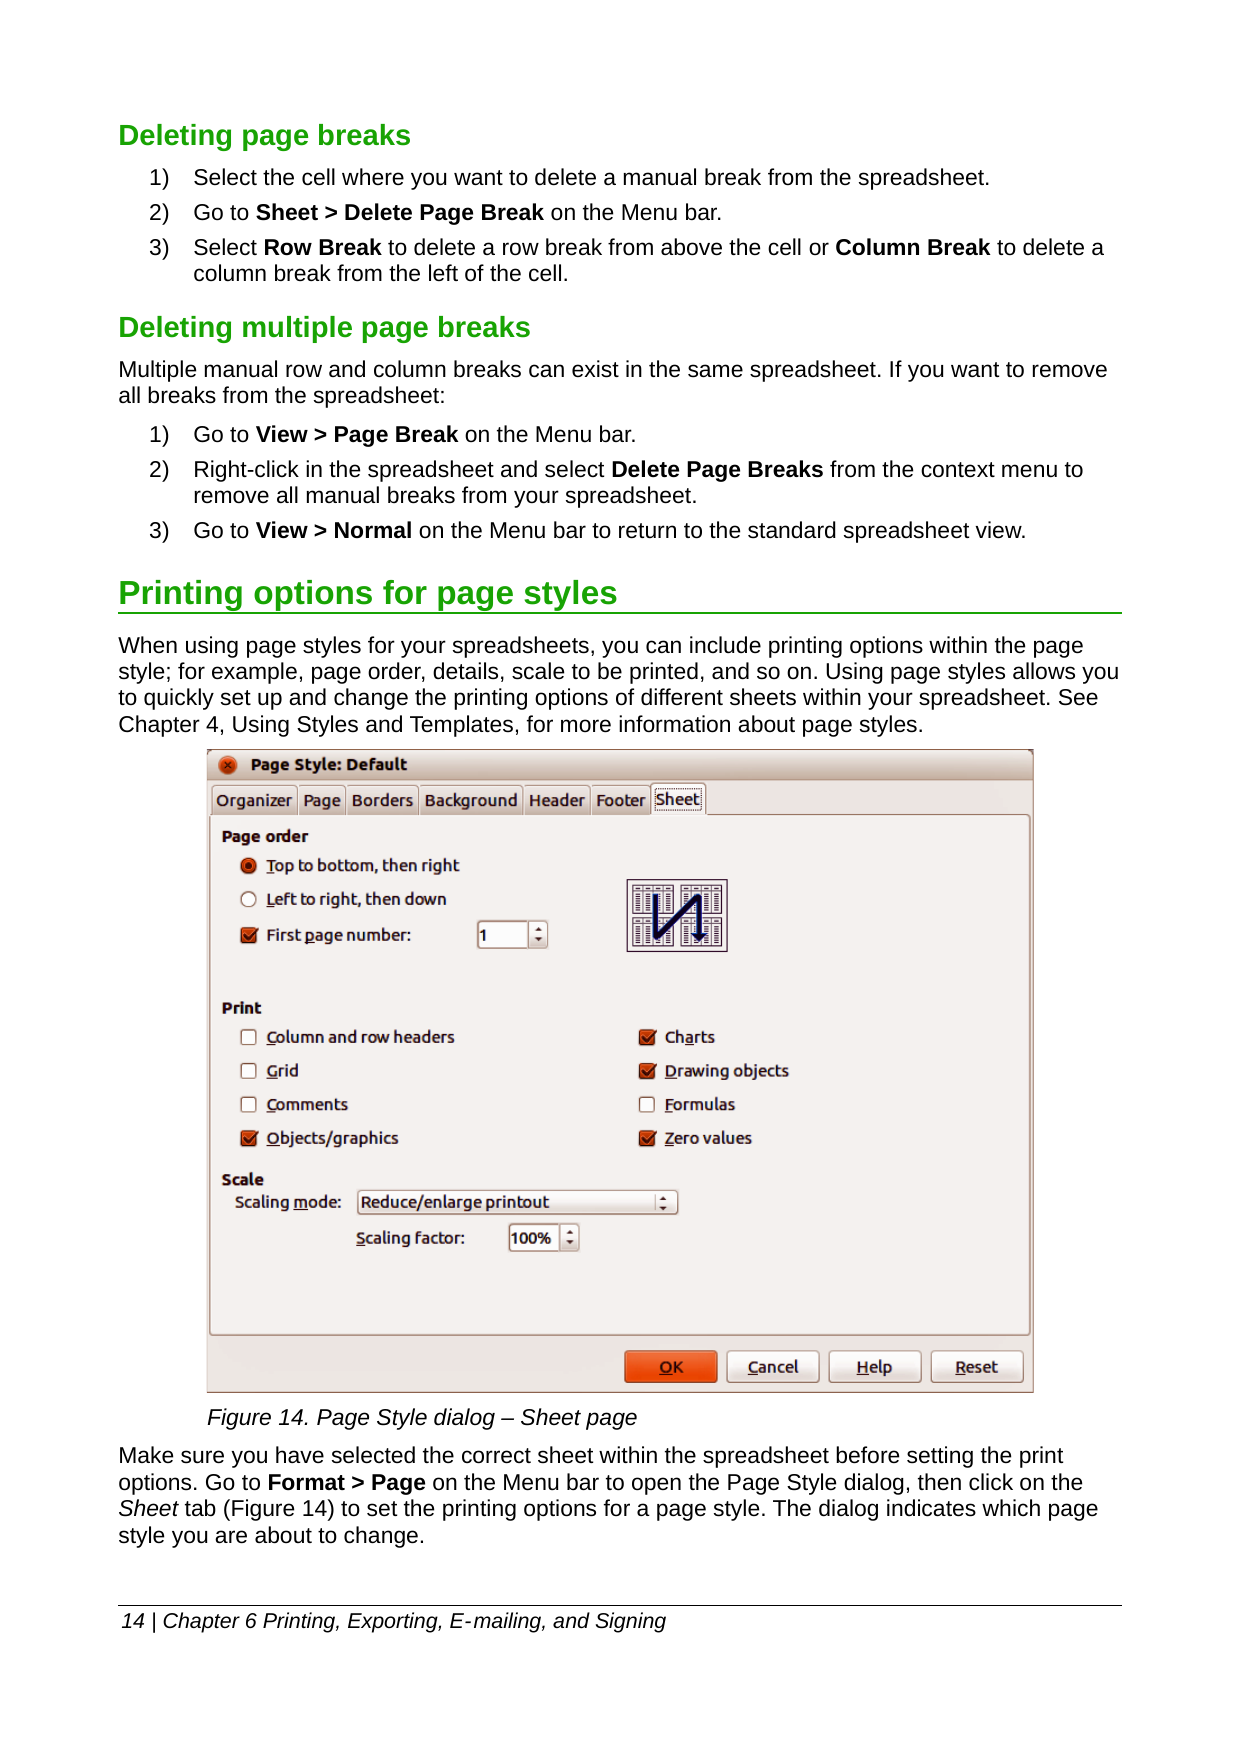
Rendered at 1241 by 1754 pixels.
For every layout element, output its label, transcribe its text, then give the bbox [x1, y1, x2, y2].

list Right-click in the spreadsheet and select Delete Page Breaks from the context menu to remove all manual breaks from your spreadsheet. [169, 456, 1122, 509]
list Go to View > Normal on the Menu bar to return to the standard spreadsheet view. [169, 517, 1122, 544]
subtitle Deleting page breaks [118, 118, 1122, 152]
text Figure 14. Page Style dialog – Sheet page [207, 1404, 1033, 1431]
subtitle Printing options for page styles [118, 573, 1122, 612]
text Multiple manual row and column breaks can exist in the same spreadsheet. If you want to remove all breaks from the spreadsheet: [118, 356, 1122, 408]
list Go to View > Page Break on the Menu bar. [169, 421, 1122, 447]
text When using page styles for your spreadsheets, you can include printing options within the page style; for example, page order, details, scale to be printed, and so on. Using page styles allows you to quickly set up and change the printing options of different sheets within your spreadsheet. See Chapter 4, Using Styles and Templates, for more information about page styles. [118, 632, 1122, 737]
list Select the cell where you want to delete a manual break from the spreadsheet. [169, 163, 1122, 190]
subtitle Deleting multiple page breaks [118, 310, 1122, 344]
list Select Row Break to delete a row break from above the cell or Column Break to delete a column break from the left of the cell. [169, 234, 1122, 287]
text Make sure you have selected the correct sheet within the spreadsheet before setting the print options. Go to Format > Page on the Menu bar to open the Page Style dialog, then click on the Sheet tab (Figure 14) to set the printing options for a page style. The dialog indicates which page style you are about to change. [118, 1442, 1122, 1548]
list Go to Sheet > Delete Page Break on the Menu bar. [169, 199, 1122, 225]
picture [206, 749, 1034, 1393]
